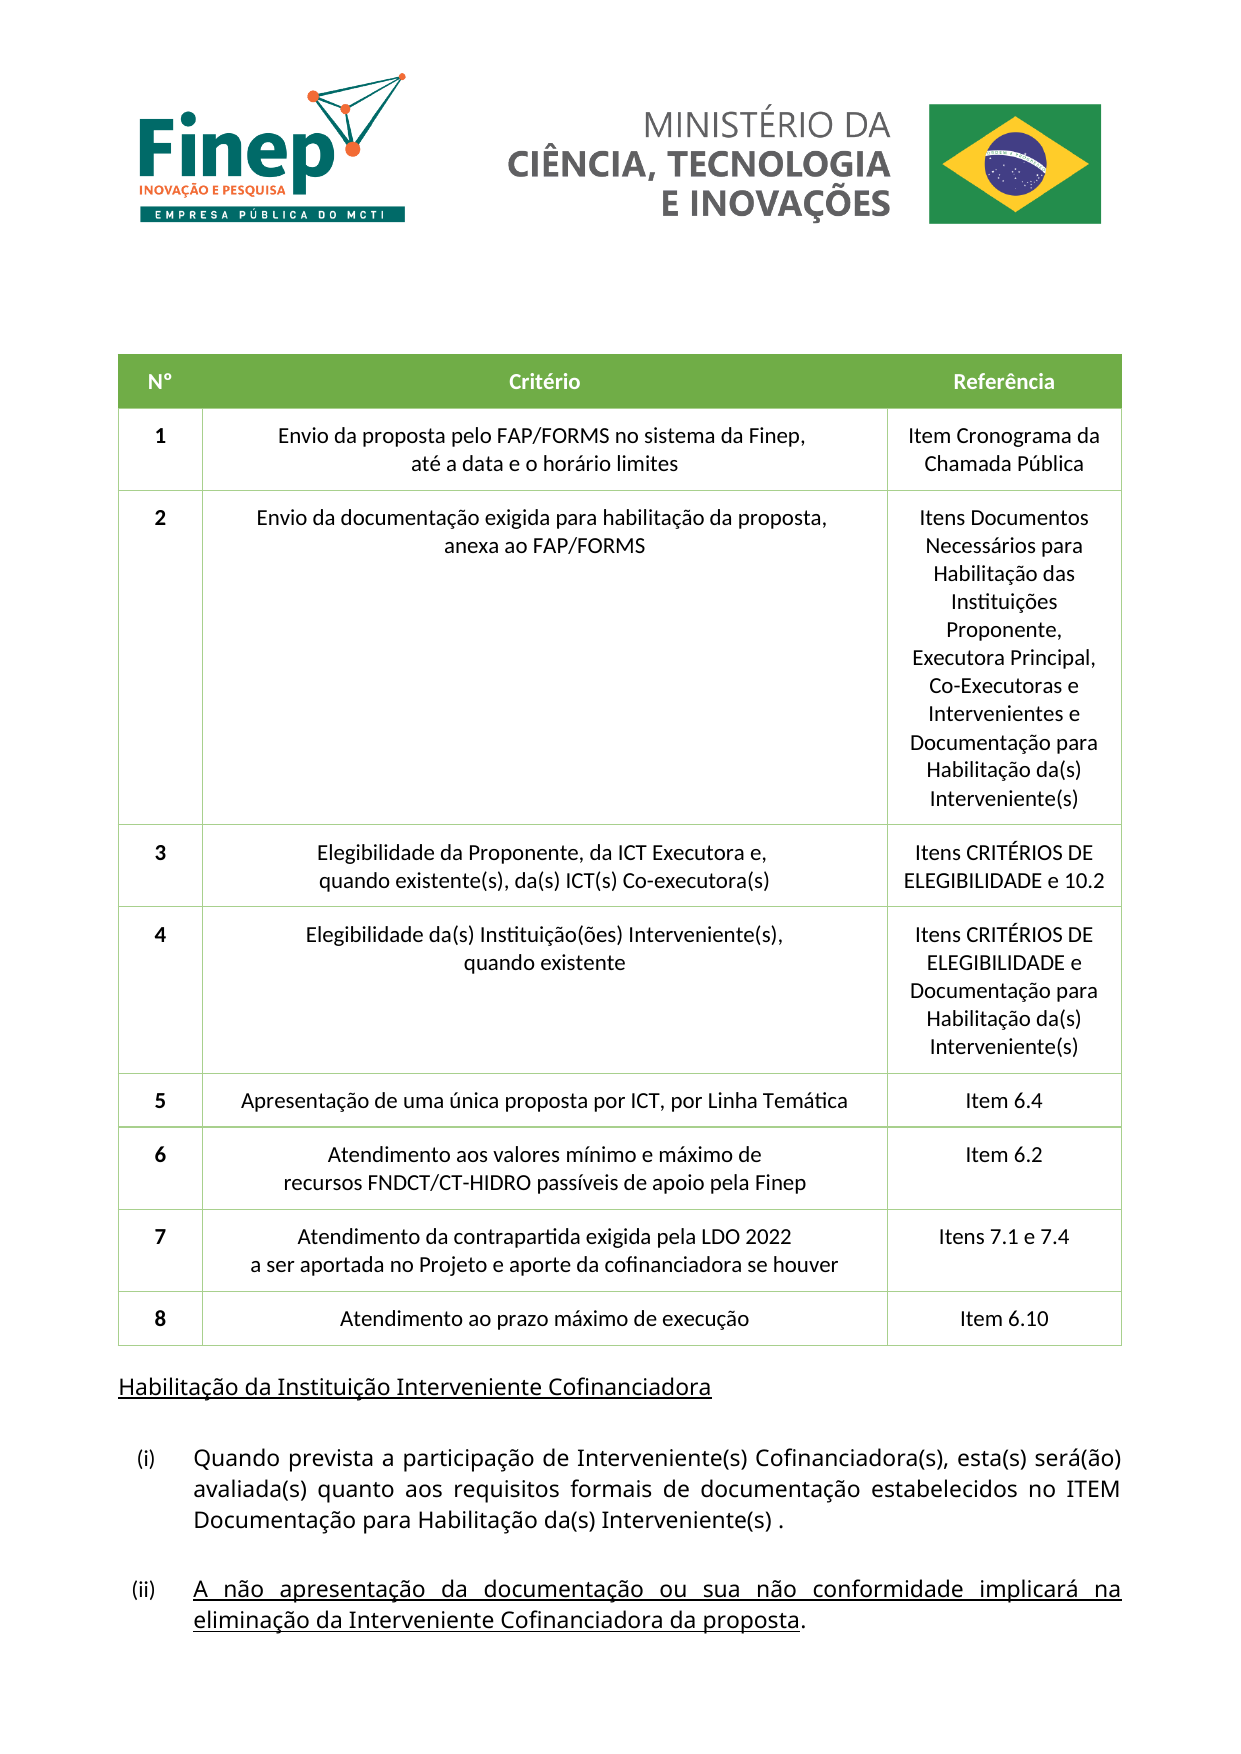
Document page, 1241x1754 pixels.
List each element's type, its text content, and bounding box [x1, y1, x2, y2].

table_cell 8 [119, 1292, 202, 1345]
table_cell Envio da documentação exigida para habilitação da proposta, anexa ao FAP/FORMS [203, 491, 887, 824]
list A não apresentação da documentação ou sua não conformidade implicará na eliminação da Interveniente Cofinanciadora da proposta. [156, 1573, 1122, 1635]
subtitle Habilitação da Instituição Interveniente Cofinanciadora [118, 1371, 1122, 1402]
table_cell 4 [119, 907, 202, 1072]
table_cell Elegibilidade da Proponente, da ICT Executora e, quando existente(s), da(s) ICT(s) Co-executora(s) [203, 825, 887, 906]
table_cell Itens 4 e 10.3 [888, 907, 1121, 1072]
table_cell 1 [119, 409, 202, 490]
table_cell Itens 4 e 10.2 [888, 825, 1121, 906]
table_header Referência [887, 355, 1121, 408]
table_cell 6 [119, 1128, 202, 1208]
table_cell Elegibilidade da(s) Instituição(ões) Interveniente(s), quando existente [203, 907, 887, 1072]
table_cell 7 [119, 1210, 202, 1291]
table_cell Atendimento ao prazo máximo de execução [203, 1292, 887, 1345]
table_cell Apresentação de uma única proposta por ICT, por Linha Temática [203, 1074, 887, 1126]
table_cell Item 6.4 [888, 1074, 1121, 1126]
list Quando prevista a participação de Interveniente(s) Cofinanciadora(s), esta(s) será(ão) avaliada(s) quanto aos requisitos formais de documentação estabelecidos no ITEM 10.3. [156, 1442, 1122, 1535]
table_cell Envio da proposta pelo FAP/FORMS no sistema da Finep, até a data e o horário limites [203, 409, 887, 490]
table_cell Atendimento da contrapartida exigida pela LDO 2022 a ser aportada no Projeto e aporte da cofinanciadora se houver [203, 1210, 887, 1291]
table_cell Item 6.10 [888, 1292, 1121, 1345]
table_cell Item 6.2 [888, 1128, 1121, 1208]
table_cell 5 [119, 1074, 202, 1126]
table_cell 3 [119, 825, 202, 906]
table_cell Itens 10.2 e 10.3 [888, 491, 1121, 824]
table_cell Item 9.1 [888, 409, 1121, 490]
table_cell Atendimento aos valores mínimo e máximo de recursos FNDCT/CT-HIDRO passíveis de apoio pela Finep [203, 1128, 887, 1208]
table_cell 2 [119, 491, 202, 824]
table_header Critério [202, 355, 887, 408]
table_cell Itens 7.1 e 7.4 [888, 1210, 1121, 1291]
table_header Nº [119, 355, 202, 408]
